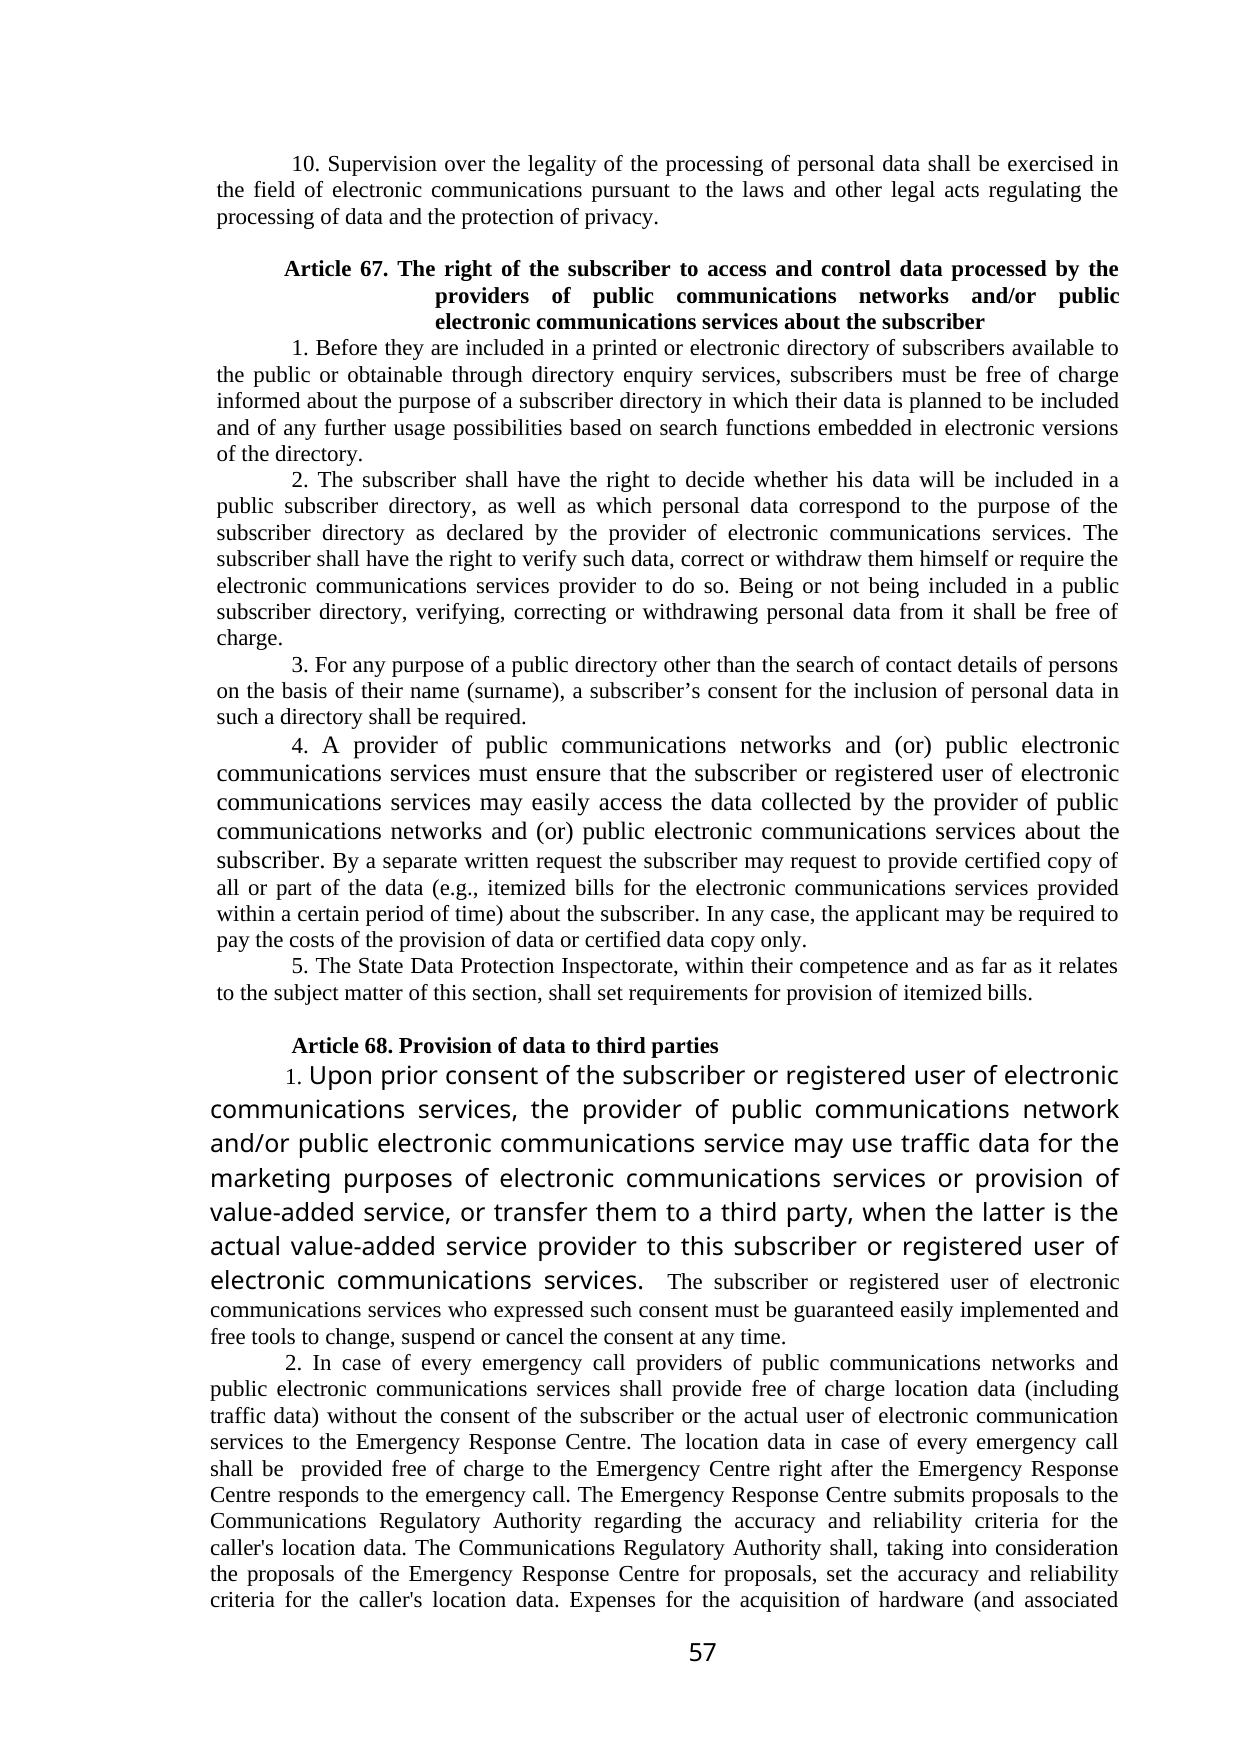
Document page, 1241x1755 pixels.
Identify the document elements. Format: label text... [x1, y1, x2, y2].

text 2. The subscriber shall have the right to decide whether his data will be included in a public subscriber directory, as well as which personal data correspond to the purpose of the subscriber directory as declared by the provider of electronic communications services. The subscriber shall have the right to verify such data, correct or withdraw them himself or require the electronic communications services provider to do so. Being or not being included in a public subscriber directory, verifying, correcting or withdrawing personal data from it shall be free of charge. [216, 466, 1120, 651]
text 3. For any purpose of a public directory other than the search of contact details of persons on the basis of their name (surname), a subscriber’s consent for the inclusion of personal data in such a directory shall be required. [216, 651, 1120, 730]
text 1. Upon prior consent of the subscriber or registered user of electronic communications services, the provider of public communications network and/or public electronic communications service may use traffic data for the marketing purposes of electronic communications services or provision of value-added service, or transfer them to a third party, when the latter is the actual value-added service provider to this subscriber or registered user of electronic communications services. The subscriber or registered user of electronic communications services who expressed such consent must be guaranteed easily implemented and free tools to change, suspend or cancel the consent at any time. [210, 1058, 1120, 1349]
text 4. A provider of public communications networks and (or) public electronic communications services must ensure that the subscriber or registered user of electronic communications services may easily access the data collected by the provider of public communications networks and (or) public electronic communications services about the subscriber. By a separate written request the subscriber may request to provide certified copy of all or part of the data (e.g., itemized bills for the electronic communications services provided within a certain period of time) about the subscriber. In any case, the applicant may be required to pay the costs of the provision of data or certified data copy only. [216, 730, 1120, 953]
text 2. In case of every emergency call providers of public communications networks and public electronic communications services shall provide free of charge location data (including traffic data) without the consent of the subscriber or the actual user of electronic communication services to the Emergency Response Centre. The location data in case of every emergency call shall be provided free of charge to the Emergency Centre right after the Emergency Response Centre responds to the emergency call. The Emergency Response Centre submits proposals to the Communications Regulatory Authority regarding the accuracy and reliability criteria for the caller's location data. The Communications Regulatory Authority shall, taking into consideration the proposals of the Emergency Response Centre for proposals, set the accuracy and reliability criteria for the caller's location data. Expenses for the acquisition of hardware (and associated [210, 1349, 1120, 1613]
text Article 68. Provision of data to third parties [216, 1032, 1120, 1058]
text Article 67. The right of the subscriber to access and control data processed by the providers of public communications networks and/or public electronic communications services about the subscriber [284, 255, 1120, 334]
text 5. The State Data Protection Inspectorate, within their competence and as far as it relates to the subject matter of this section, shall set requirements for provision of itemized bills. [216, 953, 1120, 1005]
text 10. Supervision over the legality of the processing of personal data shall be exercised in the field of electronic communications pursuant to the laws and other legal acts regulating the processing of data and the protection of privacy. [216, 150, 1120, 229]
text 1. Before they are included in a printed or electronic directory of subscribers available to the public or obtainable through directory enquiry services, subscribers must be free of charge informed about the purpose of a subscriber directory in which their data is planned to be included and of any further usage possibilities based on search functions embedded in electronic versions of the directory. [216, 334, 1120, 466]
